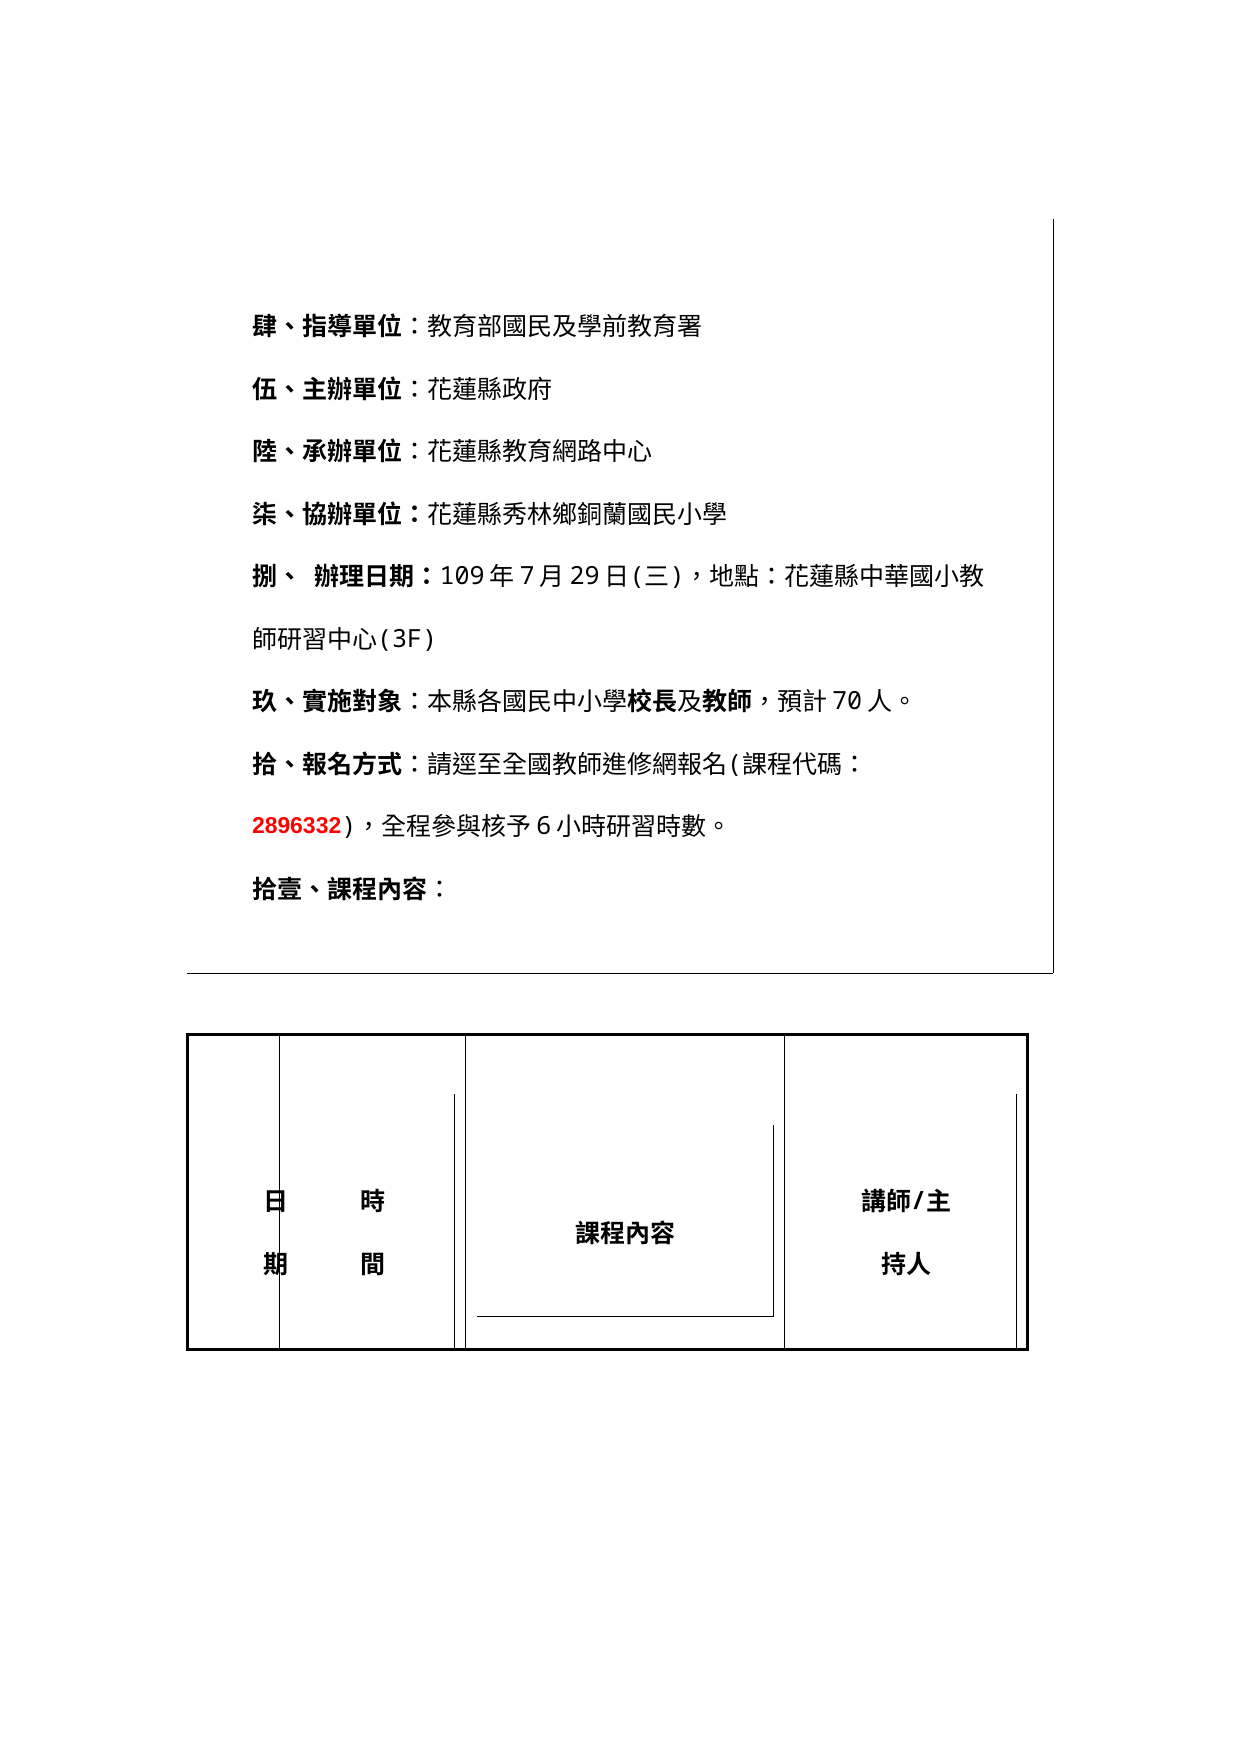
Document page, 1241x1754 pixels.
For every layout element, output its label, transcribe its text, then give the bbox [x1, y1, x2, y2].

text 陸、承辦單位：花蓮縣教育網路中心 [187, 408, 1053, 471]
text 拾、報名方式：請逕至全國教師進修網報名(課程代碼：2896332)，全程參與核予6小時研習時數。 [187, 721, 1053, 846]
table_header 時間 [280, 1036, 465, 1348]
table_header 講師/主持人 [785, 1036, 1026, 1348]
text 伍、主辦單位：花蓮縣政府 [187, 346, 1053, 408]
table_header 日期 [189, 1036, 279, 1348]
text 捌、 辦理日期：109年7月29日(三)，地點：花蓮縣中華國小教師研習中心(3F) [187, 533, 1053, 658]
text 柒、協辦單位：花蓮縣秀林鄉銅蘭國民小學 [187, 471, 1053, 533]
text 肆、指導單位：教育部國民及學前教育署 [187, 219, 1053, 346]
text 玖、實施對象：本縣各國民中小學校長及教師，預計70人。 [187, 658, 1053, 721]
text 拾壹、課程內容： [187, 846, 1053, 973]
table_header 課程內容 [466, 1036, 784, 1348]
